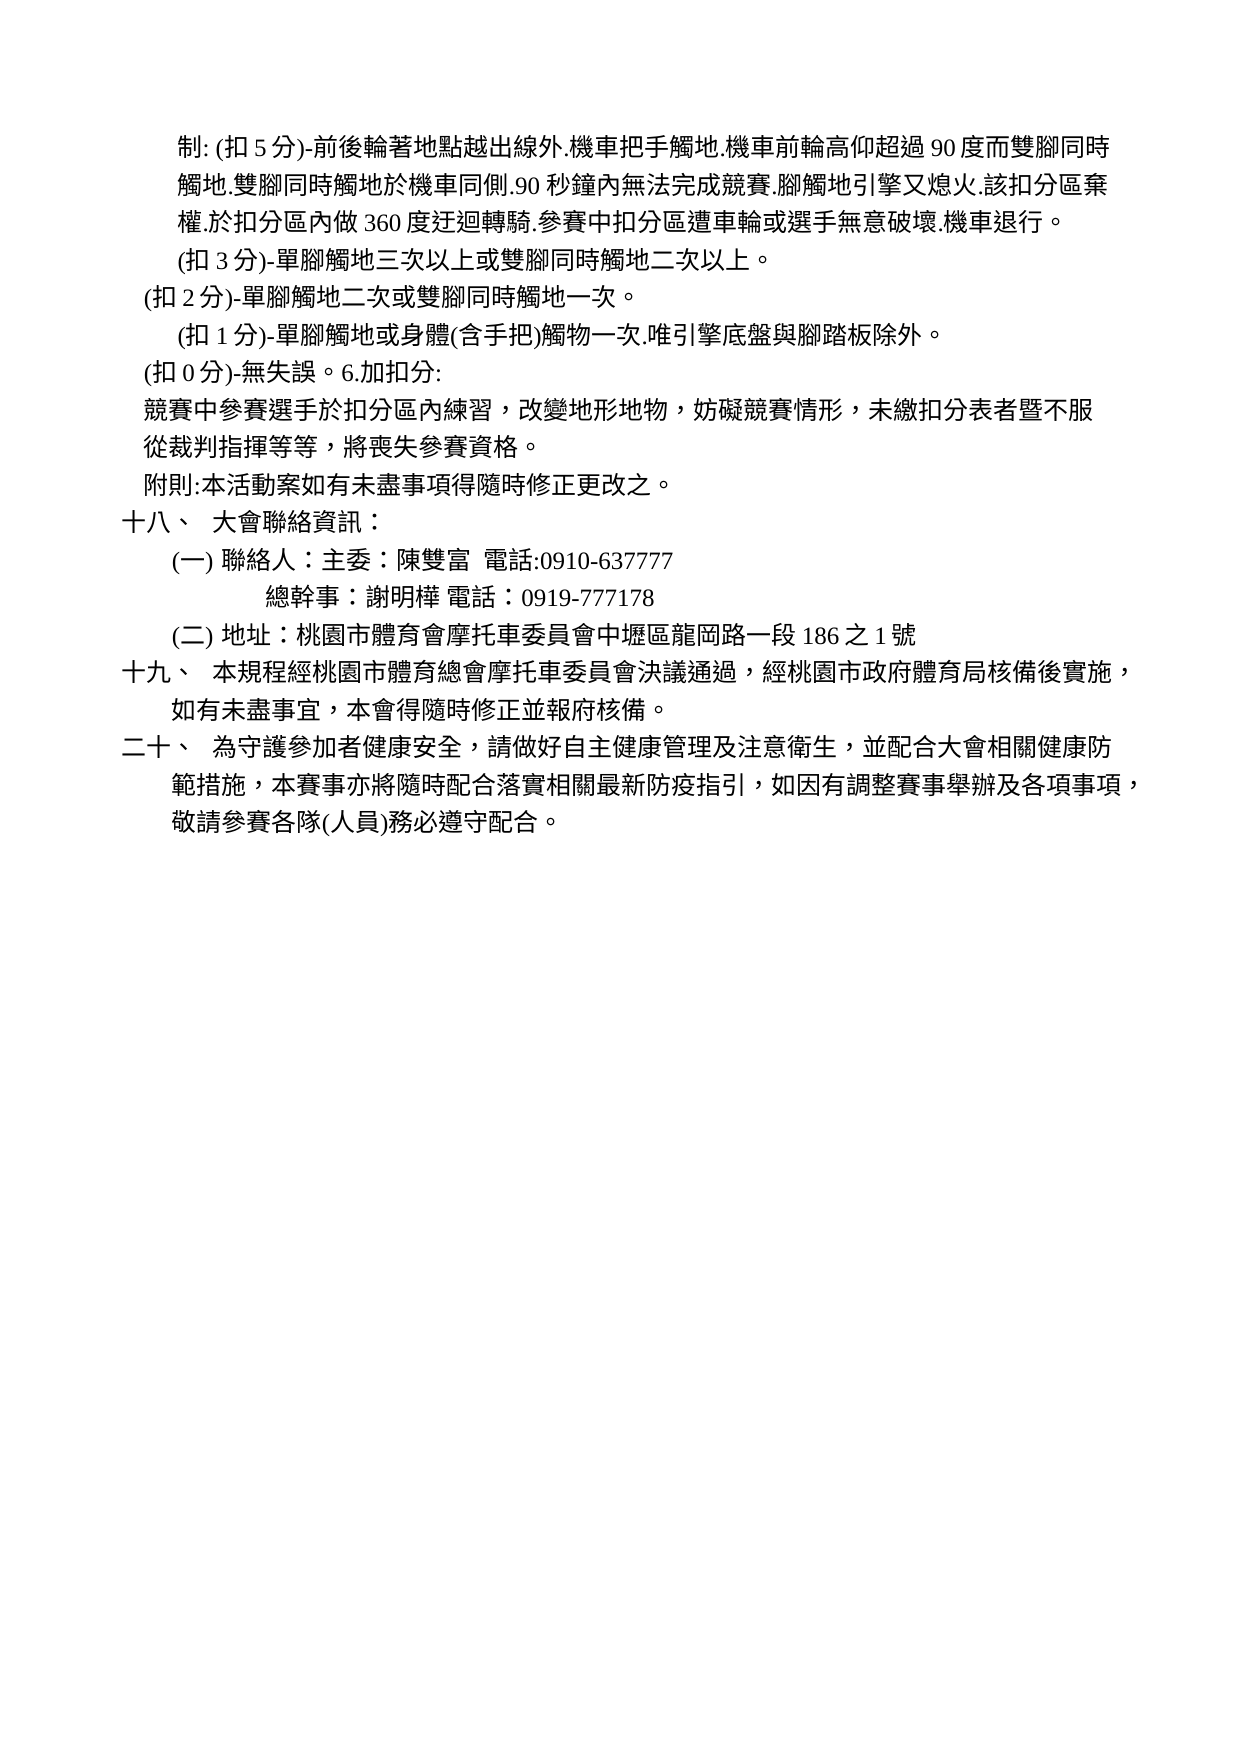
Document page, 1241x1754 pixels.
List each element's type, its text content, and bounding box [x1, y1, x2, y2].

list 大會聯絡資訊： [122, 502, 1122, 539]
text 附則:本活動案如有未盡事項得隨時修正更改之。 [112, 464, 1122, 502]
list 總幹事：謝明樺 電話：0919-777178 [222, 577, 1122, 614]
text (扣0分)-無失誤。6.加扣分: [112, 352, 1122, 389]
text (扣2分)-單腳觸地二次或雙腳同時觸地一次。 [112, 277, 1122, 314]
text 競賽中參賽選手於扣分區內練習，改變地形地物，妨礙競賽情形，未繳扣分表者暨不服 [112, 389, 1122, 427]
list 制: (扣5分)-前後輪著地點越出線外.機車把手觸地.機車前輪高仰超過90度而雙腳同時觸地.雙腳同時觸地於機車同側.90 秒鐘內無法完成競賽.腳觸地引擎又熄火.該扣分區棄權.於扣分區內做360度迂迴轉騎.參賽中扣分區遭車輪或選手無意破壞.機車退行。 [177, 127, 1122, 239]
list (扣1分)-單腳觸地或身體(含手把)觸物一次.唯引擎底盤與腳踏板除外。 [177, 314, 1122, 352]
list 為守護參加者健康安全，請做好自主健康管理及注意衛生，並配合大會相關健康防範措施，本賽事亦將隨時配合落實相關最新防疫指引，如因有調整賽事舉辦及各項事項，敬請參賽各隊(人員)務必遵守配合。 [122, 727, 1122, 839]
text 從裁判指揮等等，將喪失參賽資格。 [112, 427, 1122, 464]
list 地址：桃園市體育會摩托車委員會中壢區龍岡路一段186之1號 [172, 614, 1122, 652]
list 聯絡人：主委：陳雙富 電話:0910-637777 [172, 539, 1122, 577]
list (扣3分)-單腳觸地三次以上或雙腳同時觸地二次以上。 [177, 239, 1122, 277]
list 本規程經桃園市體育總會摩托車委員會決議通過，經桃園市政府體育局核備後實施，如有未盡事宜，本會得隨時修正並報府核備。 [122, 652, 1122, 727]
